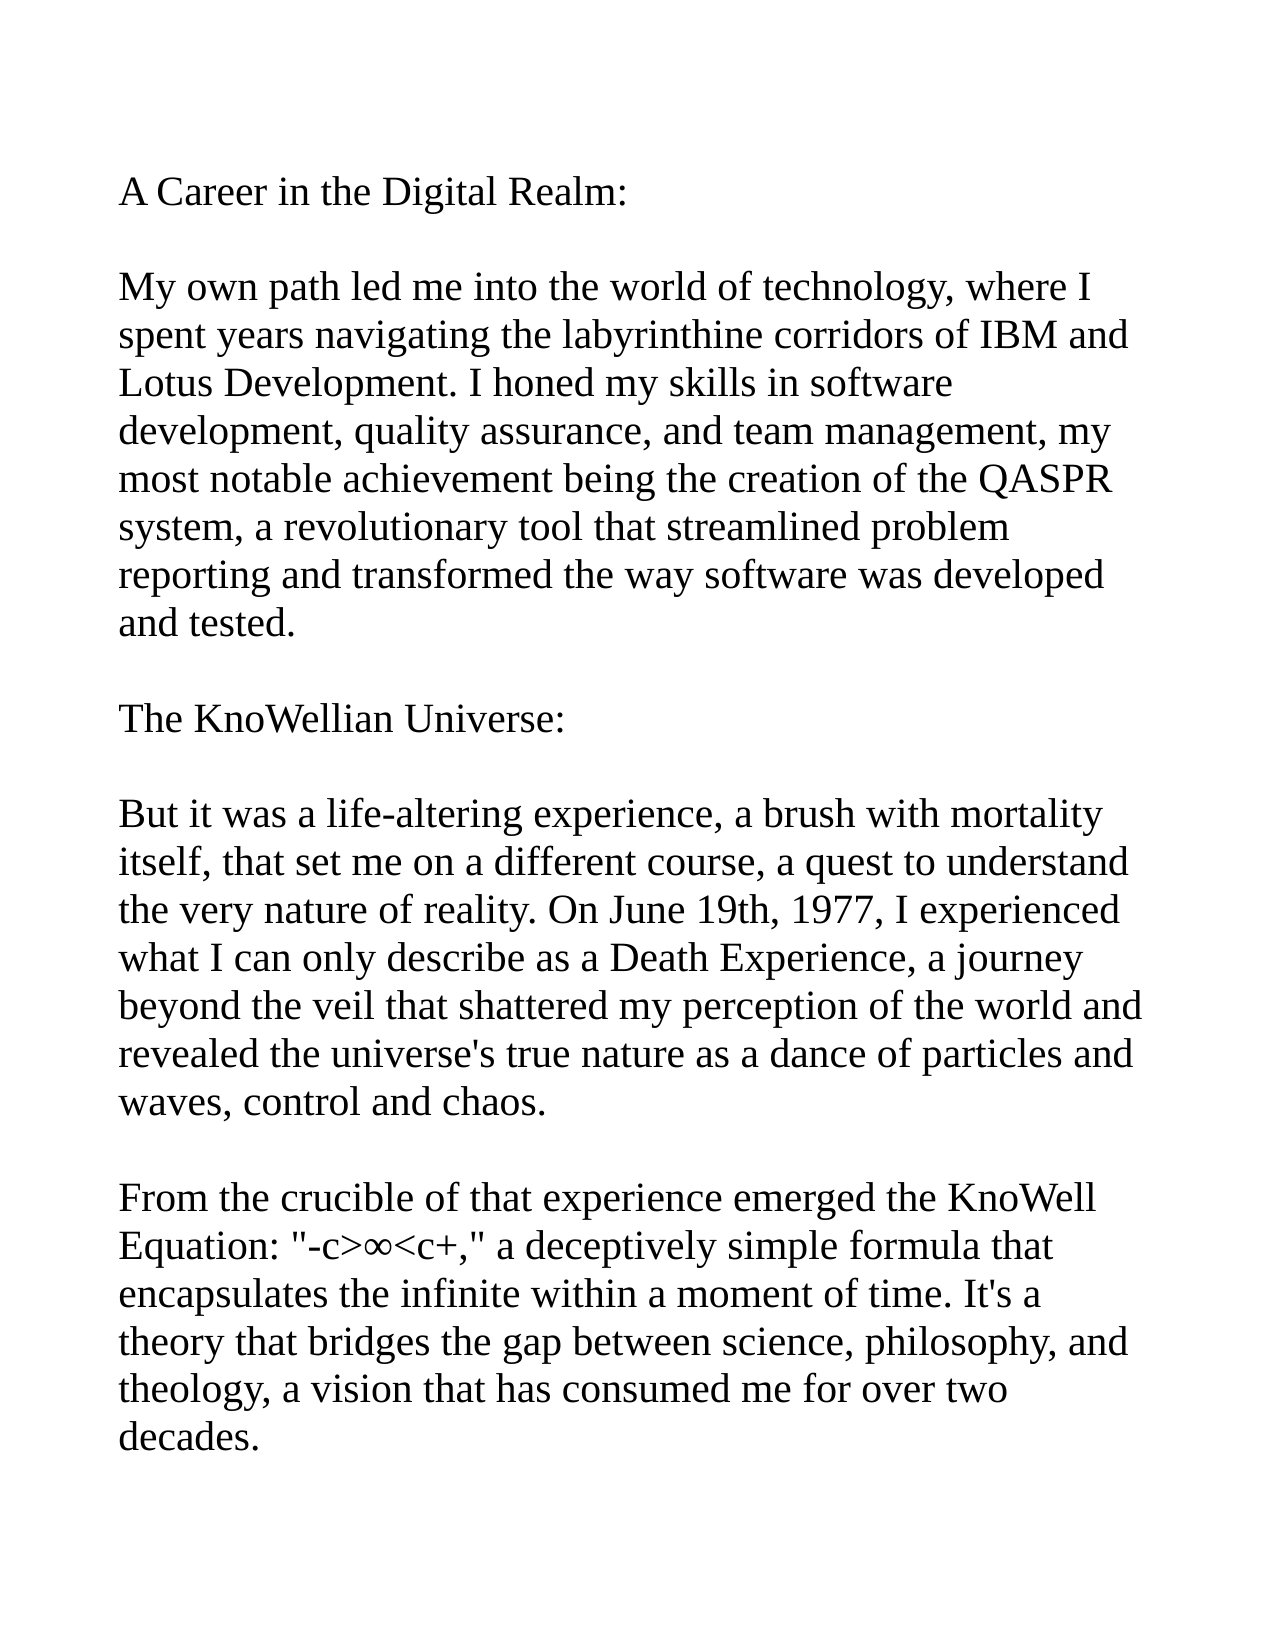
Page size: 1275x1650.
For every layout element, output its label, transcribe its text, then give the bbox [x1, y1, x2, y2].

text But it was a life-altering experience, a brush with mortality itself, that set me on a different course, a quest to understand the very nature of reality. On June 19th, 1977, I experienced what I can only describe as a Death Experience, a journey beyond the veil that shattered my perception of the world and revealed the universe's true nature as a dance of particles and waves, control and chaos. [118, 789, 1157, 1124]
text From the crucible of that experience emerged the KnoWell Equation: "-c>∞<c+," a deceptively simple formula that encapsulates the infinite within a moment of time. It's a theory that bridges the gap between science, philosophy, and theology, a vision that has consumed me for over two decades. [118, 1172, 1157, 1460]
text My own path led me into the world of technology, where I spent years navigating the labyrinthine corridors of IBM and Lotus Development. I honed my skills in software development, quality assurance, and team management, my most notable achievement being the creation of the QASPR system, a revolutionary tool that streamlined problem reporting and transformed the way software was developed and tested. [118, 262, 1157, 645]
text A Career in the Digital Realm: [118, 166, 1157, 214]
text The KnoWellian Universe: [118, 693, 1157, 741]
